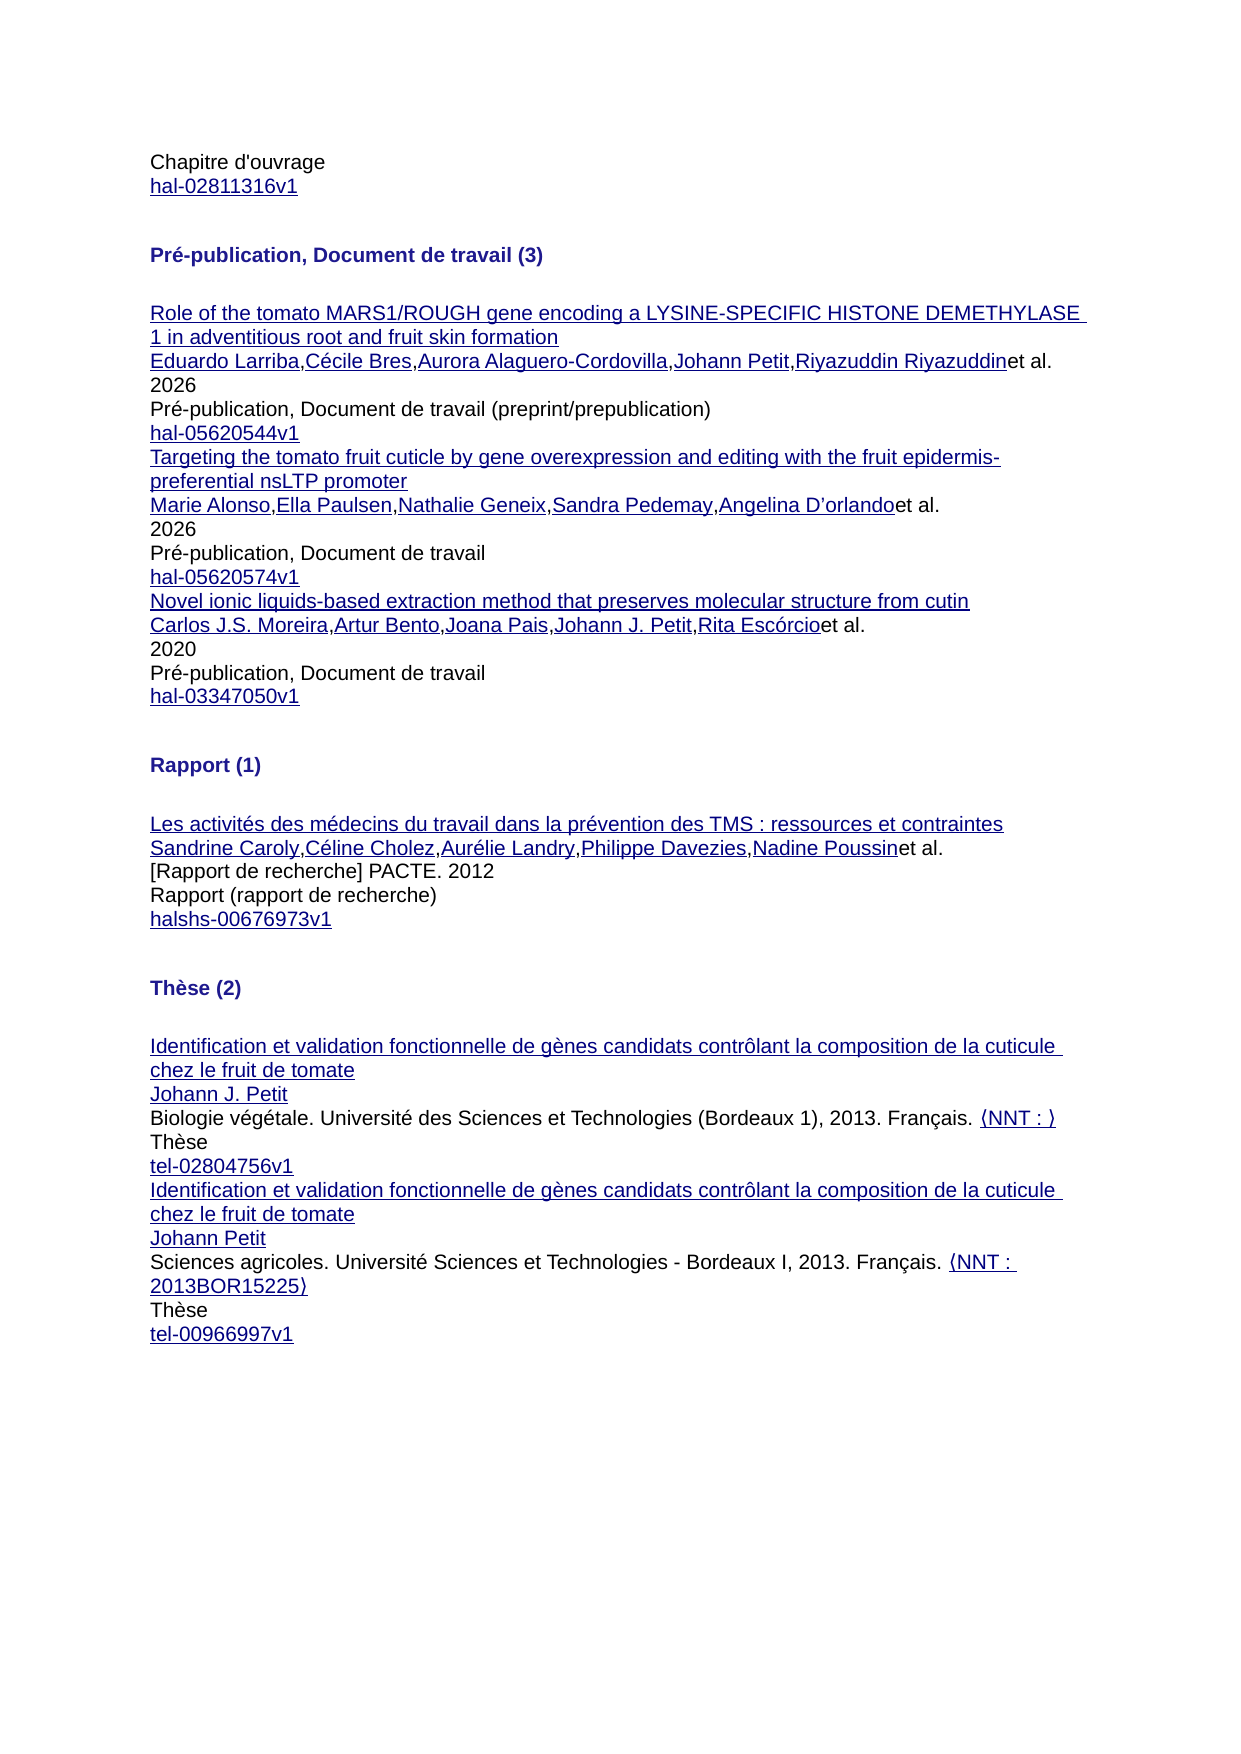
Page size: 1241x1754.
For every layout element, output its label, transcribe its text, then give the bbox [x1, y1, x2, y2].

table_cell Targeting the tomato fruit cuticle by gene overexpression and editing with the fruit epidermis-preferential nsLTP promoter Marie Alonso,Ella Paulsen,Nathalie Geneix,Sandra Pedemay,Angelina D’orlandoet al. 2026 Pré-publication, Document de travail hal-05620574v1 [150, 445, 1090, 588]
table_header Role of the tomato MARS1/ROUGH gene encoding a LYSINE-SPECIFIC HISTONE DEMETHYLASE 1 in adventitious root and fruit skin formation Eduardo Larriba,Cécile Bres,Aurora Alaguero-Cordovilla,Johann Petit,Riyazuddin Riyazuddinet al. 2026 Pré-publication, Document de travail (preprint/prepublication) hal-05620544v1 [150, 301, 1090, 445]
subtitle Thèse (2) [150, 976, 1090, 1000]
subtitle Pré-publication, Document de travail (3) [150, 243, 1090, 267]
table_cell Identification et validation fonctionnelle de gènes candidats contrôlant la composition de la cuticule chez le fruit de tomate Johann Petit Sciences agricoles. Université Sciences et Technologies - Bordeaux I, 2013. Français. ⟨NNT : 2013BOR15225⟩ Thèse tel-00966997v1 [150, 1178, 1090, 1346]
table_header Les activités des médecins du travail dans la prévention des TMS : ressources et contraintes Sandrine Caroly,Céline Cholez,Aurélie Landry,Philippe Davezies,Nadine Poussinet al. [Rapport de recherche] PACTE. 2012 Rapport (rapport de recherche) halshs-00676973v1 [150, 811, 1090, 931]
subtitle Rapport (1) [150, 753, 1090, 777]
table_header High-throughput biochemical phenotyping for plants Guillaume G. Menard,Benoit Biais,Duyên D. Prodhomme,Patricia Ballias,Johann J. Petitet al. Metabolomics coming of age with its technological diversity, 67 (1ère éd.), Elsevier Ltd, 693 p., 2013, Advances in Botanical Research, 978-0-12-397922-3. ⟨10.1016/B978-0-12-397922-3.00009-5⟩ Chapitre d'ouvrage hal-02811316v1 [150, 150, 1090, 198]
table_header Identification et validation fonctionnelle de gènes candidats contrôlant la composition de la cuticule chez le fruit de tomate Johann J. Petit Biologie végétale. Université des Sciences et Technologies (Bordeaux 1), 2013. Français. ⟨NNT : ⟩ Thèse tel-02804756v1 [150, 1034, 1090, 1178]
table_cell Novel ionic liquids-based extraction method that preserves molecular structure from cutin Carlos J.S. Moreira,Artur Bento,Joana Pais,Johann J. Petit,Rita Escórcioet al. 2020 Pré-publication, Document de travail hal-03347050v1 [150, 589, 1090, 708]
